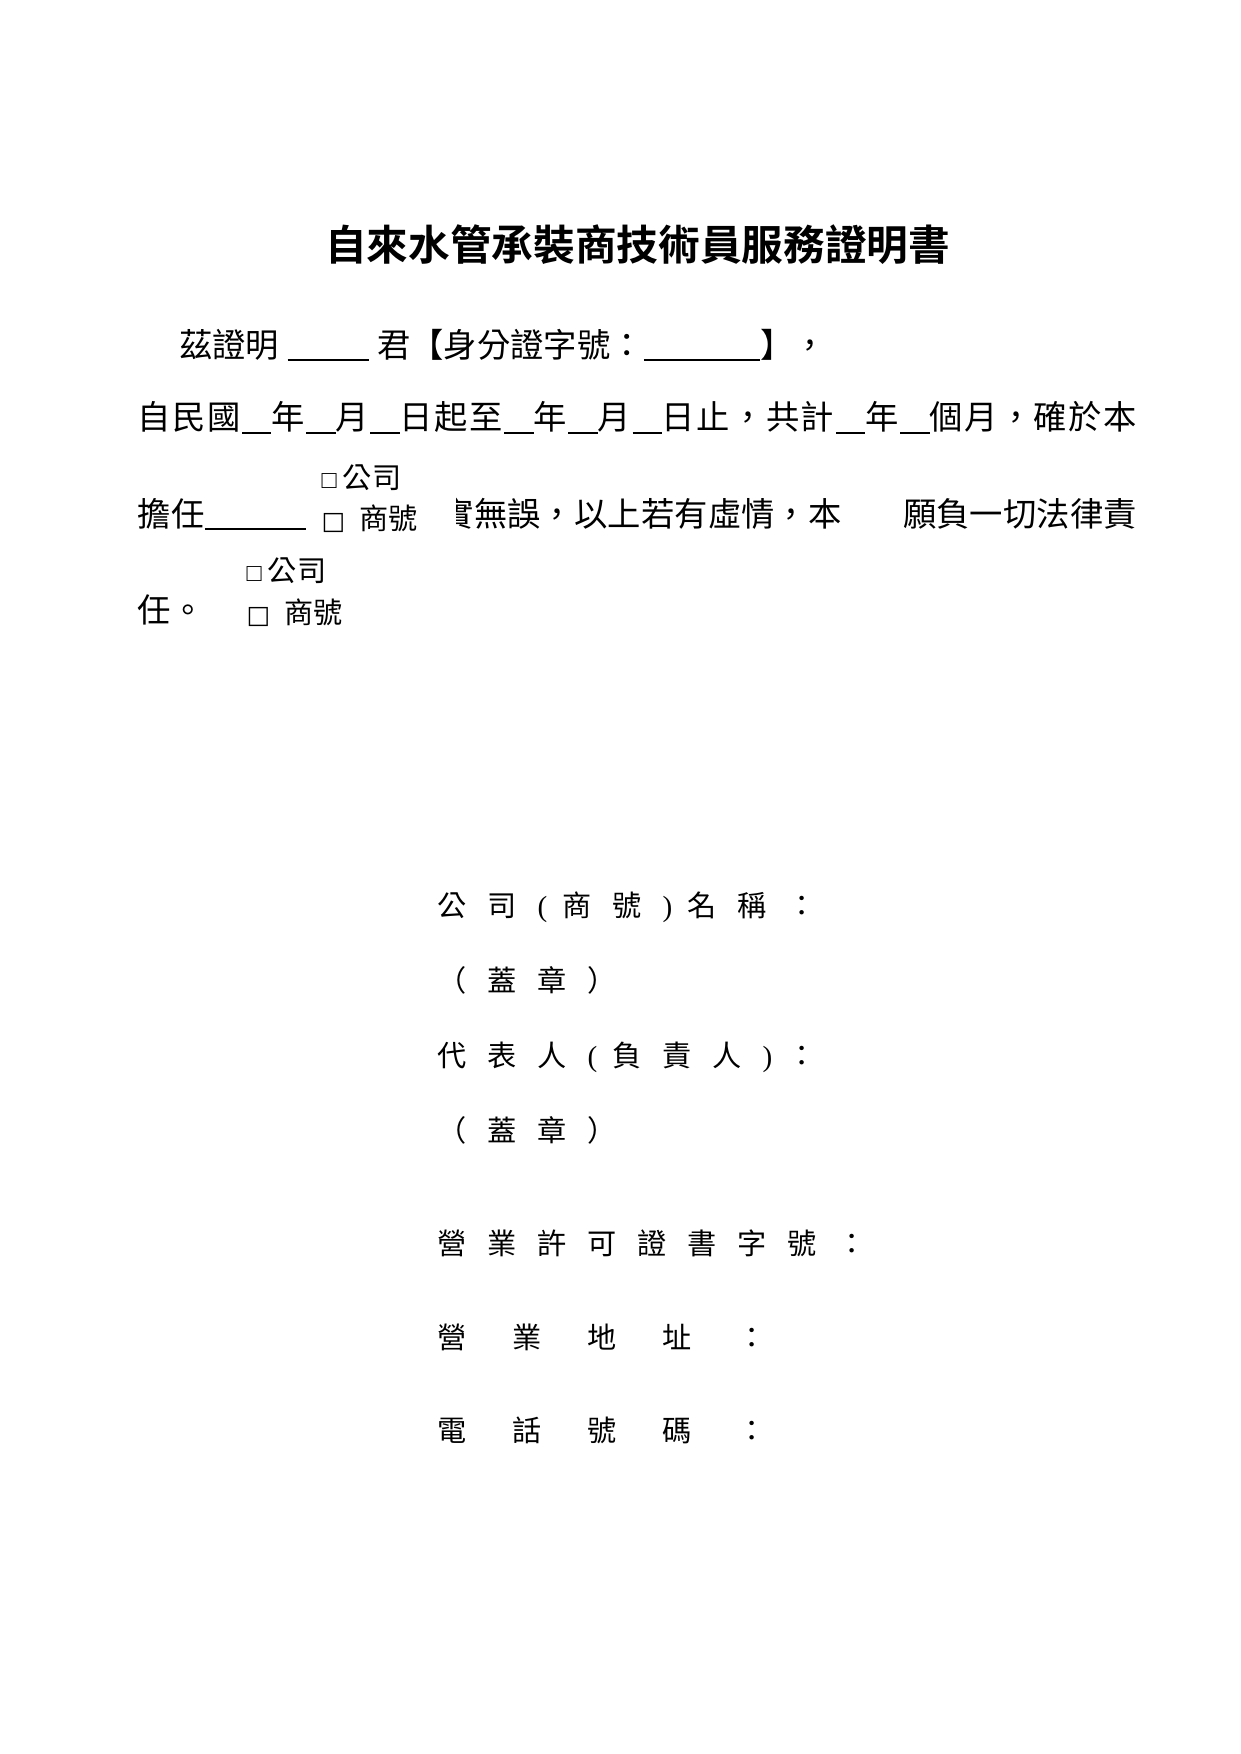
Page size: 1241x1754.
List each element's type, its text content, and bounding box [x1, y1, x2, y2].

text 公司(商號)名稱： （蓋章） [437, 867, 1137, 1017]
list 商號 [246, 590, 366, 632]
text 營業許可證書字號： [437, 1204, 1137, 1279]
list 商號 [321, 496, 441, 538]
text □ 公司 [246, 548, 366, 590]
text 電 話 號 碼 ： [437, 1392, 1137, 1467]
text 茲證明 君【身分證字號： 】， [137, 319, 1137, 367]
text □ 公司 [321, 455, 441, 496]
text 自來水管承裝商技術員服務證明書 [137, 212, 1137, 273]
text 代表人(負責人)： （蓋章） [437, 1017, 1137, 1167]
text 營 業 地 址 ： [437, 1298, 1137, 1373]
text 自民國 年 月 日起至 年 月 日止，共計 年 個月，確於本 擔任 之職，確實無誤，以上若有虛情，本 願負一切法律責任。 [137, 391, 1137, 691]
